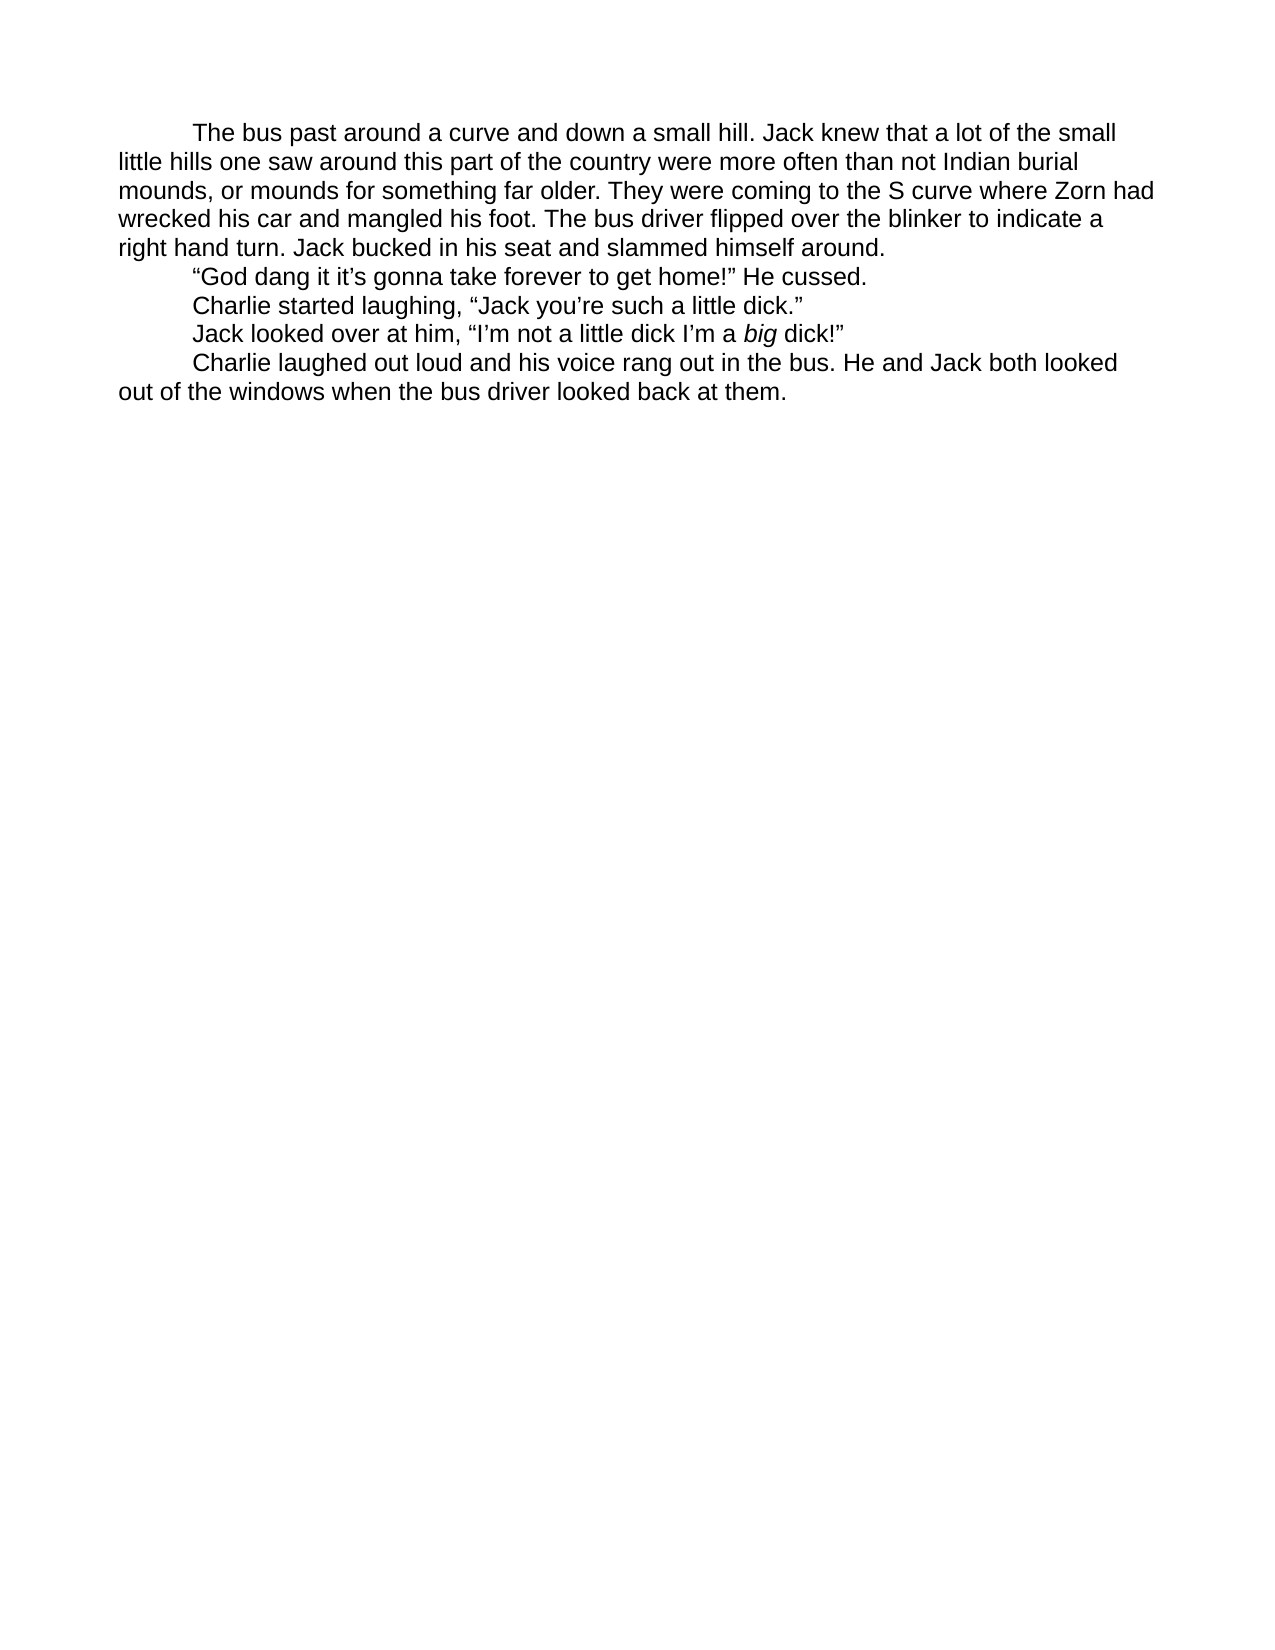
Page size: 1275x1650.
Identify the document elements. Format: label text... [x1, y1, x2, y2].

text Jack looked over at him, “I’m not a little dick I’m a big dick!” [118, 319, 1157, 348]
text “God dang it it’s gonna take forever to get home!” He cussed. [118, 262, 1157, 291]
text The bus past around a curve and down a small hill. Jack knew that a lot of the small little hills one saw around this part of the country were more often than not Indian burial mounds, or mounds for something far older. They were coming to the S curve where Zorn had wrecked his car and mangled his foot. The bus driver flipped over the blinker to indicate a right hand turn. Jack bucked in his seat and slammed himself around. [118, 118, 1157, 262]
text Charlie started laughing, “Jack you’re such a little dick.” [118, 291, 1157, 319]
text Charlie laughed out loud and his voice rang out in the bus. He and Jack both looked out of the windows when the bus driver looked back at them. [118, 348, 1157, 406]
